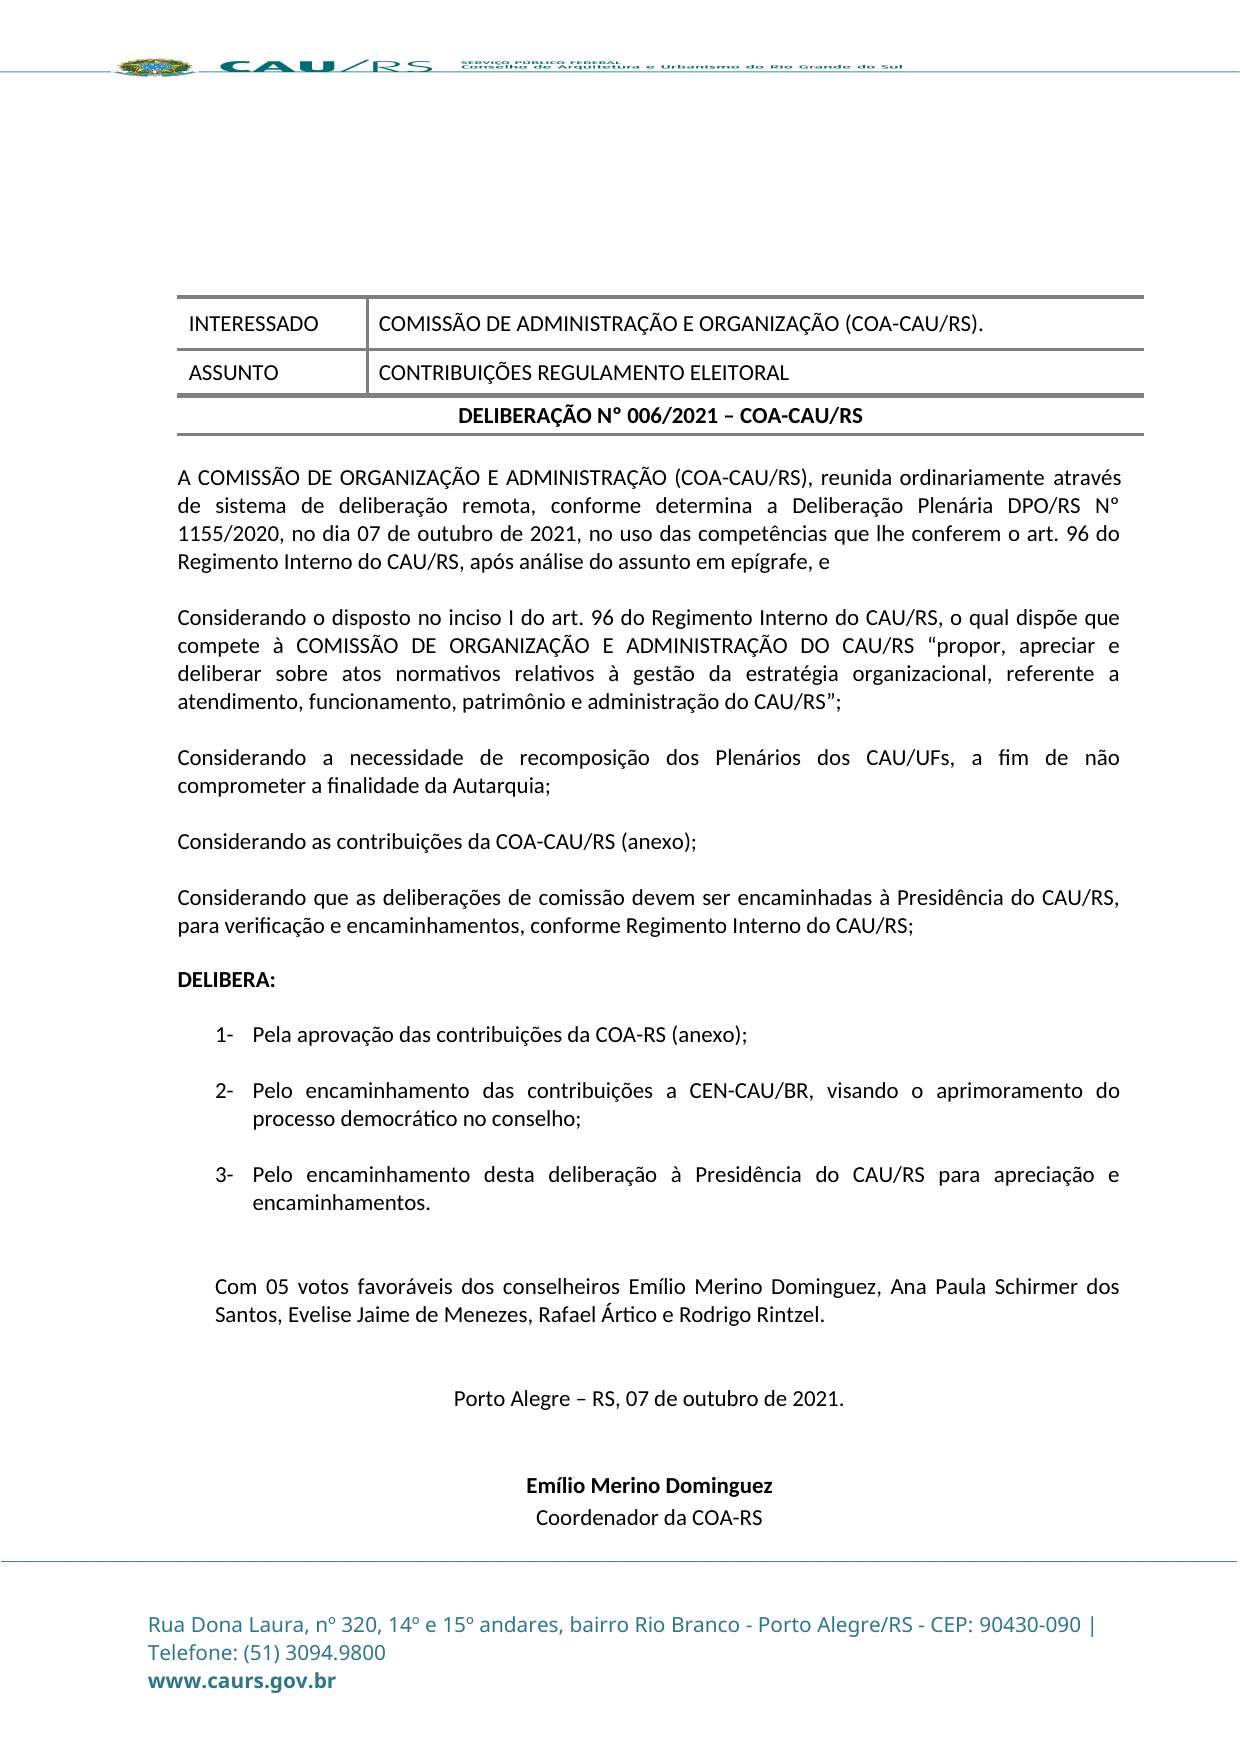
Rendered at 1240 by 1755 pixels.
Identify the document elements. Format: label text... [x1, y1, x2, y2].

table_header COMISSÃO DE ADMINISTRAÇÃO E ORGANIZAÇÃO (COA-CAU/RS). [369, 299, 1144, 348]
text A COMISSÃO DE ORGANIZAÇÃO E ADMINISTRAÇÃO (COA-CAU/RS), reunida ordinariamente através de sistema de deliberação remota, conforme determina a Deliberação Plenária DPO/RS Nº 1155/2020, no dia 07 de outubro de 2021, no uso das competências que lhe conferem o art. 96 do Regimento Interno do CAU/RS, após análise do assunto em epígrafe, e [177, 463, 1121, 575]
text Coordenador da COA-RS [177, 1503, 1121, 1531]
text Considerando que as deliberações de comissão devem ser encaminhadas à Presidência do CAU/RS, para verificação e encaminhamentos, conforme Regimento Interno do CAU/RS; [177, 883, 1121, 939]
table_cell ASSUNTO [177, 351, 366, 393]
text Considerando o disposto no inciso I do art. 96 do Regimento Interno do CAU/RS, o qual dispõe que compete à COMISSÃO DE ORGANIZAÇÃO E ADMINISTRAÇÃO DO CAU/RS “propor, apreciar e deliberar sobre atos normativos relativos à gestão da estratégia organizacional, referente a atendimento, funcionamento, patrimônio e administração do CAU/RS”; [177, 603, 1121, 715]
text Considerando as contribuições da COA-CAU/RS (anexo); [177, 827, 1121, 855]
text Considerando a necessidade de recomposição dos Plenários dos CAU/UFs, a fim de não comprometer a finalidade da Autarquia; [177, 743, 1121, 799]
list Pelo encaminhamento das contribuições a CEN-CAU/BR, visando o aprimoramento do processo democrático no conselho; [215, 1076, 1121, 1132]
list Pelo encaminhamento desta deliberação à Presidência do CAU/RS para apreciação e encaminhamentos. [215, 1160, 1121, 1216]
table_header INTERESSADO [177, 299, 366, 348]
table_cell CONTRIBUIÇÕES REGULAMENTO ELEITORAL [369, 351, 1144, 393]
text DELIBERA: [177, 966, 1121, 993]
text Emílio Merino Dominguez [177, 1471, 1121, 1499]
list Pela aprovação das contribuições da COA-RS (anexo); [215, 1020, 1121, 1048]
table_cell DELIBERAÇÃO Nº 006/2021 – COA-CAU/RS [177, 398, 1144, 433]
text Porto Alegre – RS, 07 de outubro de 2021. [177, 1384, 1121, 1412]
text Com 05 votos favoráveis dos conselheiros Emílio Merino Dominguez, Ana Paula Schirmer dos Santos, Evelise Jaime de Menezes, Rafael Ártico e Rodrigo Rintzel. [215, 1272, 1121, 1328]
